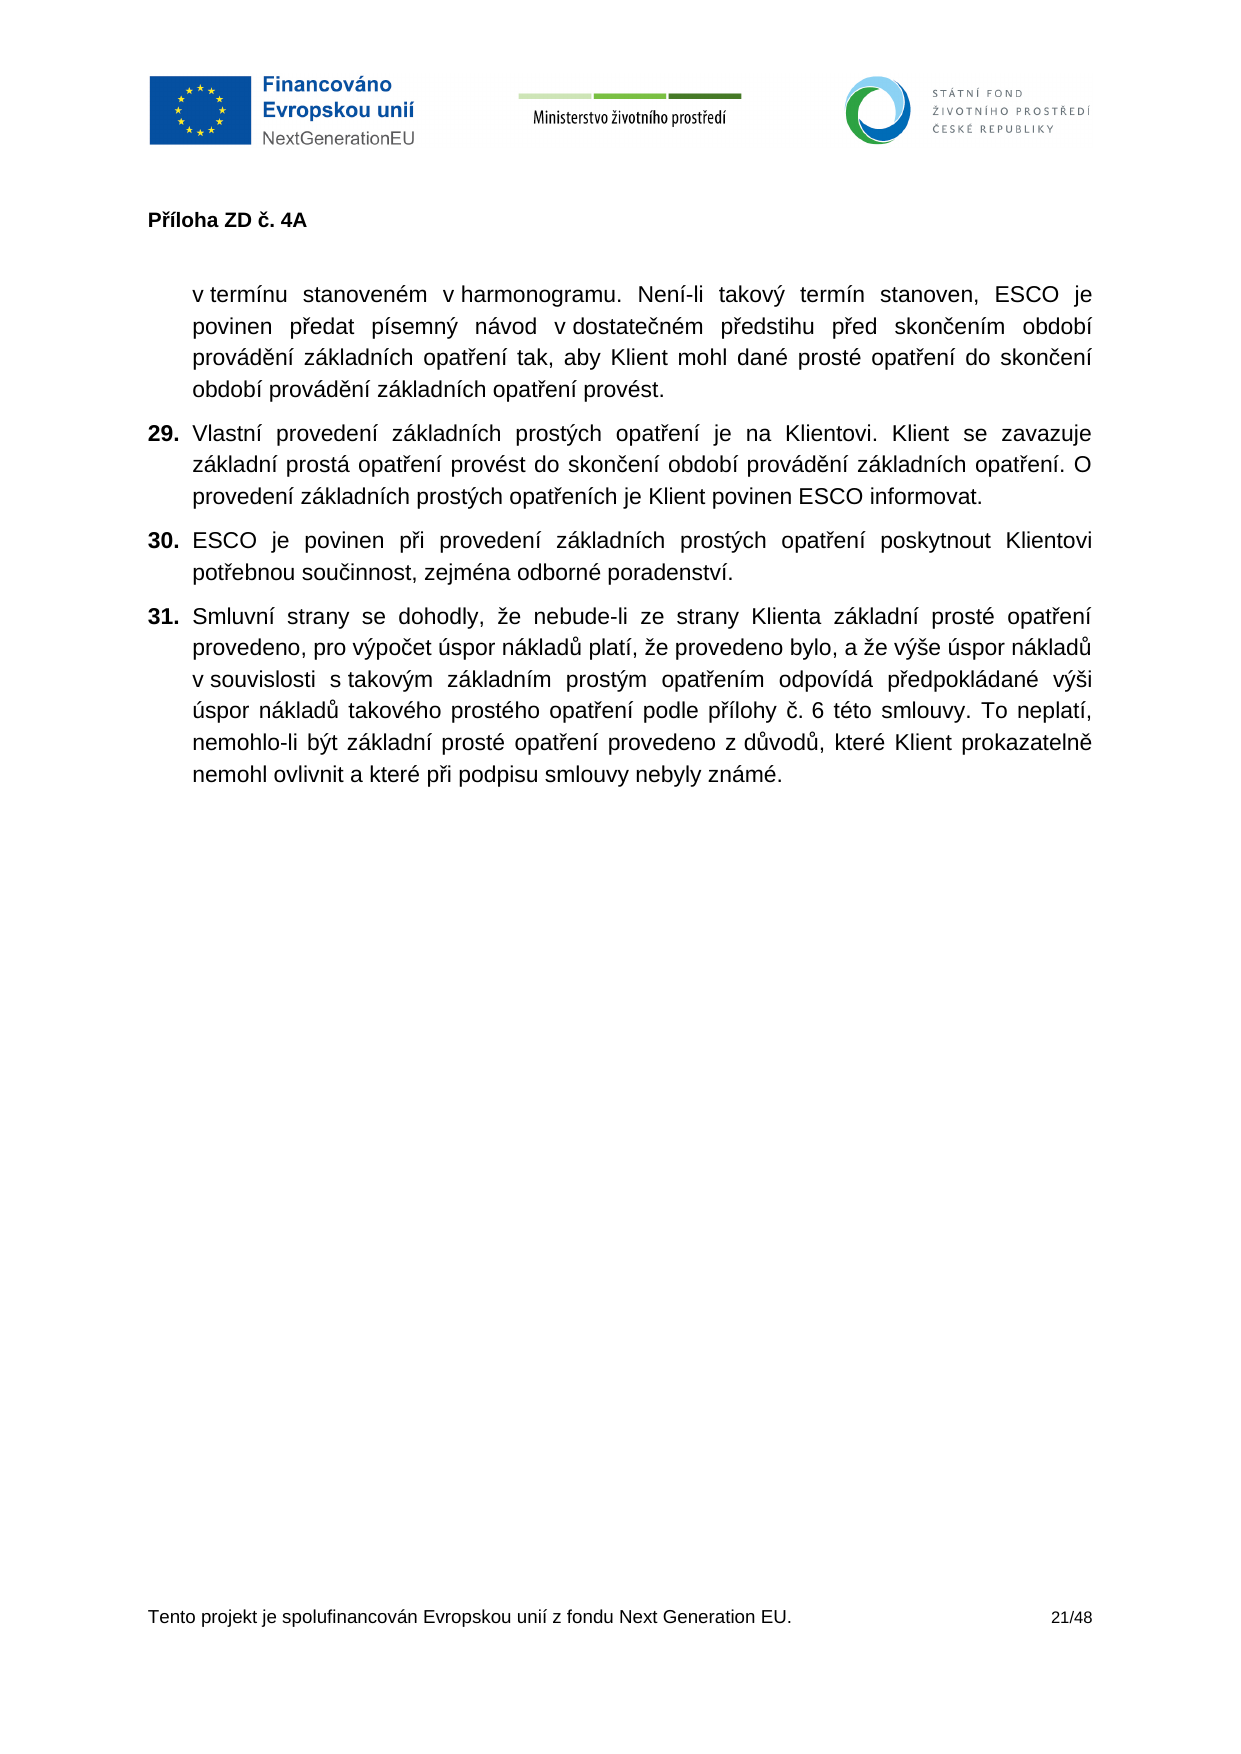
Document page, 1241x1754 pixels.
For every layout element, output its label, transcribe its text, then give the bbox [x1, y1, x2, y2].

subtitle Vlastní provedení základních prostých opatření je na Klientovi. Klient se zavazuje základní prostá opatření provést do skončení období provádění základních opatření. O provedení základních prostých opatřeních je Klient povinen ESCO informovat. [148, 420, 1092, 509]
subtitle v termínu stanoveném v harmonogramu. Není-li takový termín stanoven, ESCO je povinen předat písemný návod v dostatečném předstihu před skončením období provádění základních opatření tak, aby Klient mohl dané prosté opatření do skončení období provádění základních opatření provést. [148, 281, 1092, 402]
subtitle ESCO je povinen při provedení základních prostých opatření poskytnout Klientovi potřebnou součinnost, zejména odborné poradenství. [148, 527, 1092, 585]
subtitle Smluvní strany se dohodly, že nebude-li ze strany Klienta základní prosté opatření provedeno, pro výpočet úspor nákladů platí, že provedeno bylo, a že výše úspor nákladů v souvislosti s takovým základním prostým opatřením odpovídá předpokládané výši úspor nákladů takového prostého opatření podle přílohy č. 6 této smlouvy. To neplatí, nemohlo-li být základní prosté opatření provedeno z důvodů, které Klient prokazatelně nemohl ovlivnit a které při podpisu smlouvy nebyly známé. [148, 603, 1092, 787]
